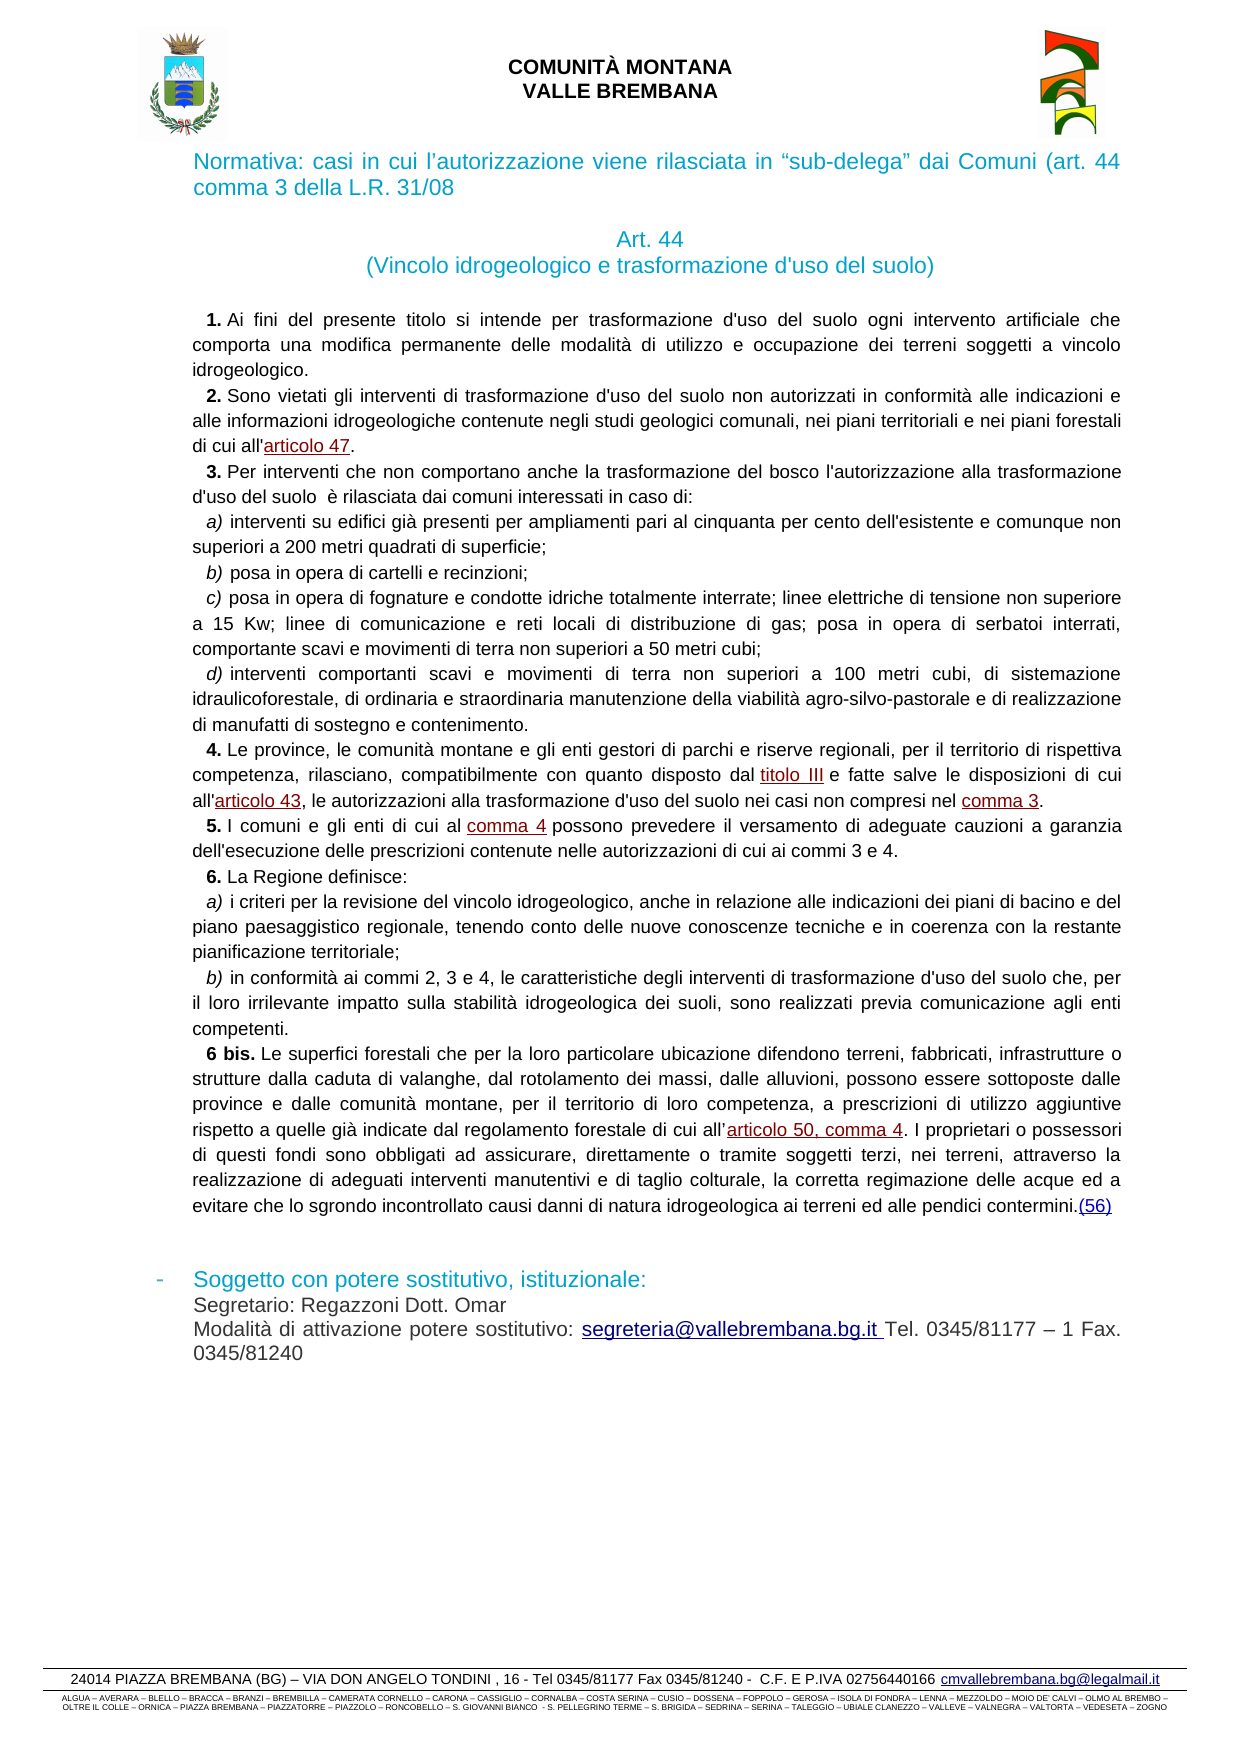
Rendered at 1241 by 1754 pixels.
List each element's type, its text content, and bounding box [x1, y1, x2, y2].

text 3. Per interventi che non comportano anche la trasformazione del bosco l'autorizzazione alla trasformazione d'uso del suolo è rilasciata dai comuni interessati in caso di: [192, 457, 1122, 507]
text 2. Sono vietati gli interventi di trasformazione d'uso del suolo non autorizzati in conformità alle indicazioni e alle informazioni idrogeologiche contenute negli studi geologici comunali, nei piani territoriali e nei piani forestali di cui all'articolo 47. [192, 381, 1122, 457]
text a) interventi su edifici già presenti per ampliamenti pari al cinquanta per cento dell'esistente e comunque non superiori a 200 metri quadrati di superficie; [192, 507, 1122, 558]
text 1. Ai fini del presente titolo si intende per trasformazione d'uso del suolo ogni intervento artificiale che comporta una modifica permanente delle modalità di utilizzo e occupazione dei terreni soggetti a vincolo idrogeologico. [192, 305, 1122, 381]
text 5. I comuni e gli enti di cui al comma 4 possono prevedere il versamento di adeguate cauzioni a garanzia dell'esecuzione delle prescrizioni contenute nelle autorizzazioni di cui ai commi 3 e 4. [192, 811, 1122, 862]
text c) posa in opera di fognature e condotte idriche totalmente interrate; linee elettriche di tensione non superiore a 15 Kw; linee di comunicazione e reti locali di distribuzione di gas; posa in opera di serbatoi interrati, comportante scavi e movimenti di terra non superiori a 50 metri cubi; [192, 583, 1122, 659]
text b) posa in opera di cartelli e recinzioni; [192, 558, 1122, 583]
text 4. Le province, le comunità montane e gli enti gestori di parchi e riserve regionali, per il territorio di rispettiva competenza, rilasciano, compatibilmente con quanto disposto dal titolo III e fatte salve le disposizioni di cui all'articolo 43, le autorizzazioni alla trasformazione d'uso del suolo nei casi non compresi nel comma 3. [192, 735, 1122, 811]
text 6. La Regione definisce: [192, 862, 1122, 887]
text (Vincolo idrogeologico e trasformazione d'uso del suolo) [178, 252, 1122, 278]
list Soggetto con potere sostitutivo, istituzionale: Segretario: Regazzoni Dott. Omar [156, 1264, 1122, 1317]
text a) i criteri per la revisione del vincolo idrogeologico, anche in relazione alle indicazioni dei piani di bacino e del piano paesaggistico regionale, tenendo conto delle nuove conoscenze tecniche e in coerenza con la restante pianificazione territoriale; [192, 887, 1122, 963]
text d) interventi comportanti scavi e movimenti di terra non superiori a 100 metri cubi, di sistemazione idraulicoforestale, di ordinaria e straordinaria manutenzione della viabilità agro-silvo-pastorale e di realizzazione di manufatti di sostegno e contenimento. [192, 659, 1122, 735]
text Normativa: casi in cui l’autorizzazione viene rilasciata in “sub-delega” dai Comuni (art. 44 comma 3 della L.R. 31/08 [193, 148, 1122, 200]
text Art. 44 [178, 226, 1122, 252]
text Modalità di attivazione potere sostitutivo: segreteria@vallebrembana.bg.it Tel. 0345/81177 – 1 Fax. 0345/81240 [193, 1317, 1122, 1364]
text b) in conformità ai commi 2, 3 e 4, le caratteristiche degli interventi di trasformazione d'uso del suolo che, per il loro irrilevante impatto sulla stabilità idrogeologica dei suoli, sono realizzati previa comunicazione agli enti competenti. [192, 963, 1122, 1039]
text 6 bis. Le superfici forestali che per la loro particolare ubicazione difendono terreni, fabbricati, infrastrutture o strutture dalla caduta di valanghe, dal rotolamento dei massi, dalle alluvioni, possono essere sottoposte dalle province e dalle comunità montane, per il territorio di loro competenza, a prescrizioni di utilizzo aggiuntive rispetto a quelle già indicate dal regolamento forestale di cui all’articolo 50, comma 4. I proprietari o possessori di questi fondi sono obbligati ad assicurare, direttamente o tramite soggetti terzi, nei terreni, attraverso la realizzazione di adeguati interventi manutentivi e di taglio colturale, la corretta regimazione delle acque ed a evitare che lo sgrondo incontrollato causi danni di natura idrogeologica ai terreni ed alle pendici contermini.(56) [192, 1039, 1122, 1216]
